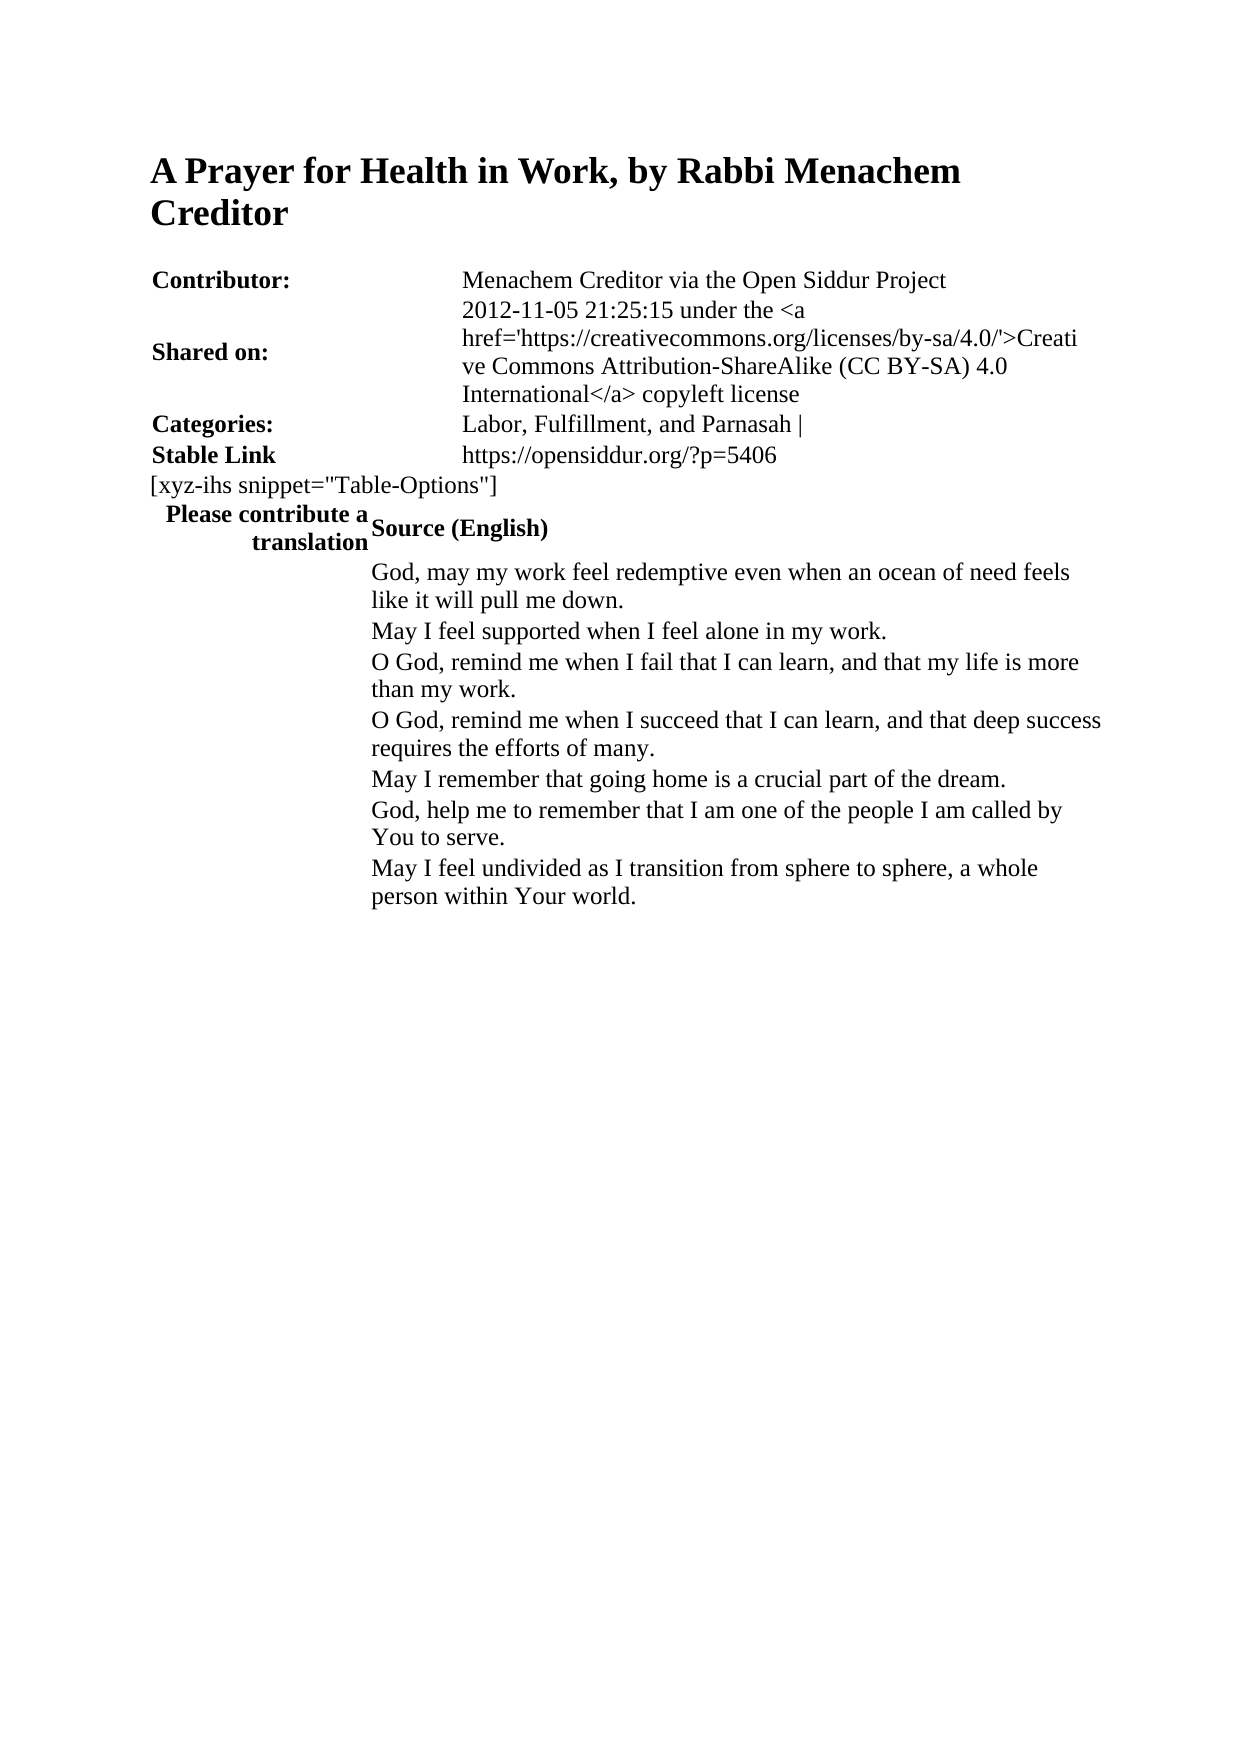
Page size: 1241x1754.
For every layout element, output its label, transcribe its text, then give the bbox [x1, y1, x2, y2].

table_cell Stable Link [150, 440, 460, 471]
table_cell Shared on: [150, 295, 460, 409]
subtitle A Prayer for Health in Work, by Rabbi Menachem Creditor [150, 150, 1090, 233]
table_cell [135, 616, 370, 646]
table_cell O God, remind me when I fail that I can learn, and that my life is more than my work. [370, 646, 1105, 705]
table_cell 2012-11-05 21:25:15 under the <a href='https://creativecommons.org/licenses/by-sa/4.0/'>Creative Commons Attribution-ShareAlike (CC BY-SA) 4.0 International</a> copyleft license [460, 295, 1090, 409]
table_cell O God, remind me when I succeed that I can learn, and that deep success requires the efforts of many. [370, 705, 1105, 763]
table_header Please contribute a translation [135, 499, 370, 557]
table_header Contributor: [150, 264, 460, 295]
table_cell [135, 794, 370, 853]
table_cell [135, 853, 370, 911]
table_cell May I feel undivided as I transition from sphere to sphere, a whole person within Your world. [370, 853, 1105, 911]
table_cell [135, 557, 370, 616]
table_cell May I feel supported when I feel alone in my work. [370, 616, 1105, 646]
table_cell Labor, Fulfillment, and Parnasah | [460, 409, 1090, 440]
table_cell https://opensiddur.org/?p=5406 [460, 440, 1090, 471]
table_cell God, help me to remember that I am one of the people I am called by You to serve. [370, 794, 1105, 853]
table_cell [135, 646, 370, 705]
table_cell May I remember that going home is a crucial part of the dream. [370, 764, 1105, 794]
table_cell God, may my work feel redemptive even when an ocean of need feels like it will pull me down. [370, 557, 1105, 616]
table_cell Categories: [150, 409, 460, 440]
table_cell [135, 705, 370, 763]
table_header Source (English) [370, 499, 1105, 557]
text [xyz-ihs snippet="Table-Options"] [150, 471, 1090, 498]
table_header Menachem Creditor via the Open Siddur Project [460, 264, 1090, 295]
table_cell [135, 764, 370, 794]
